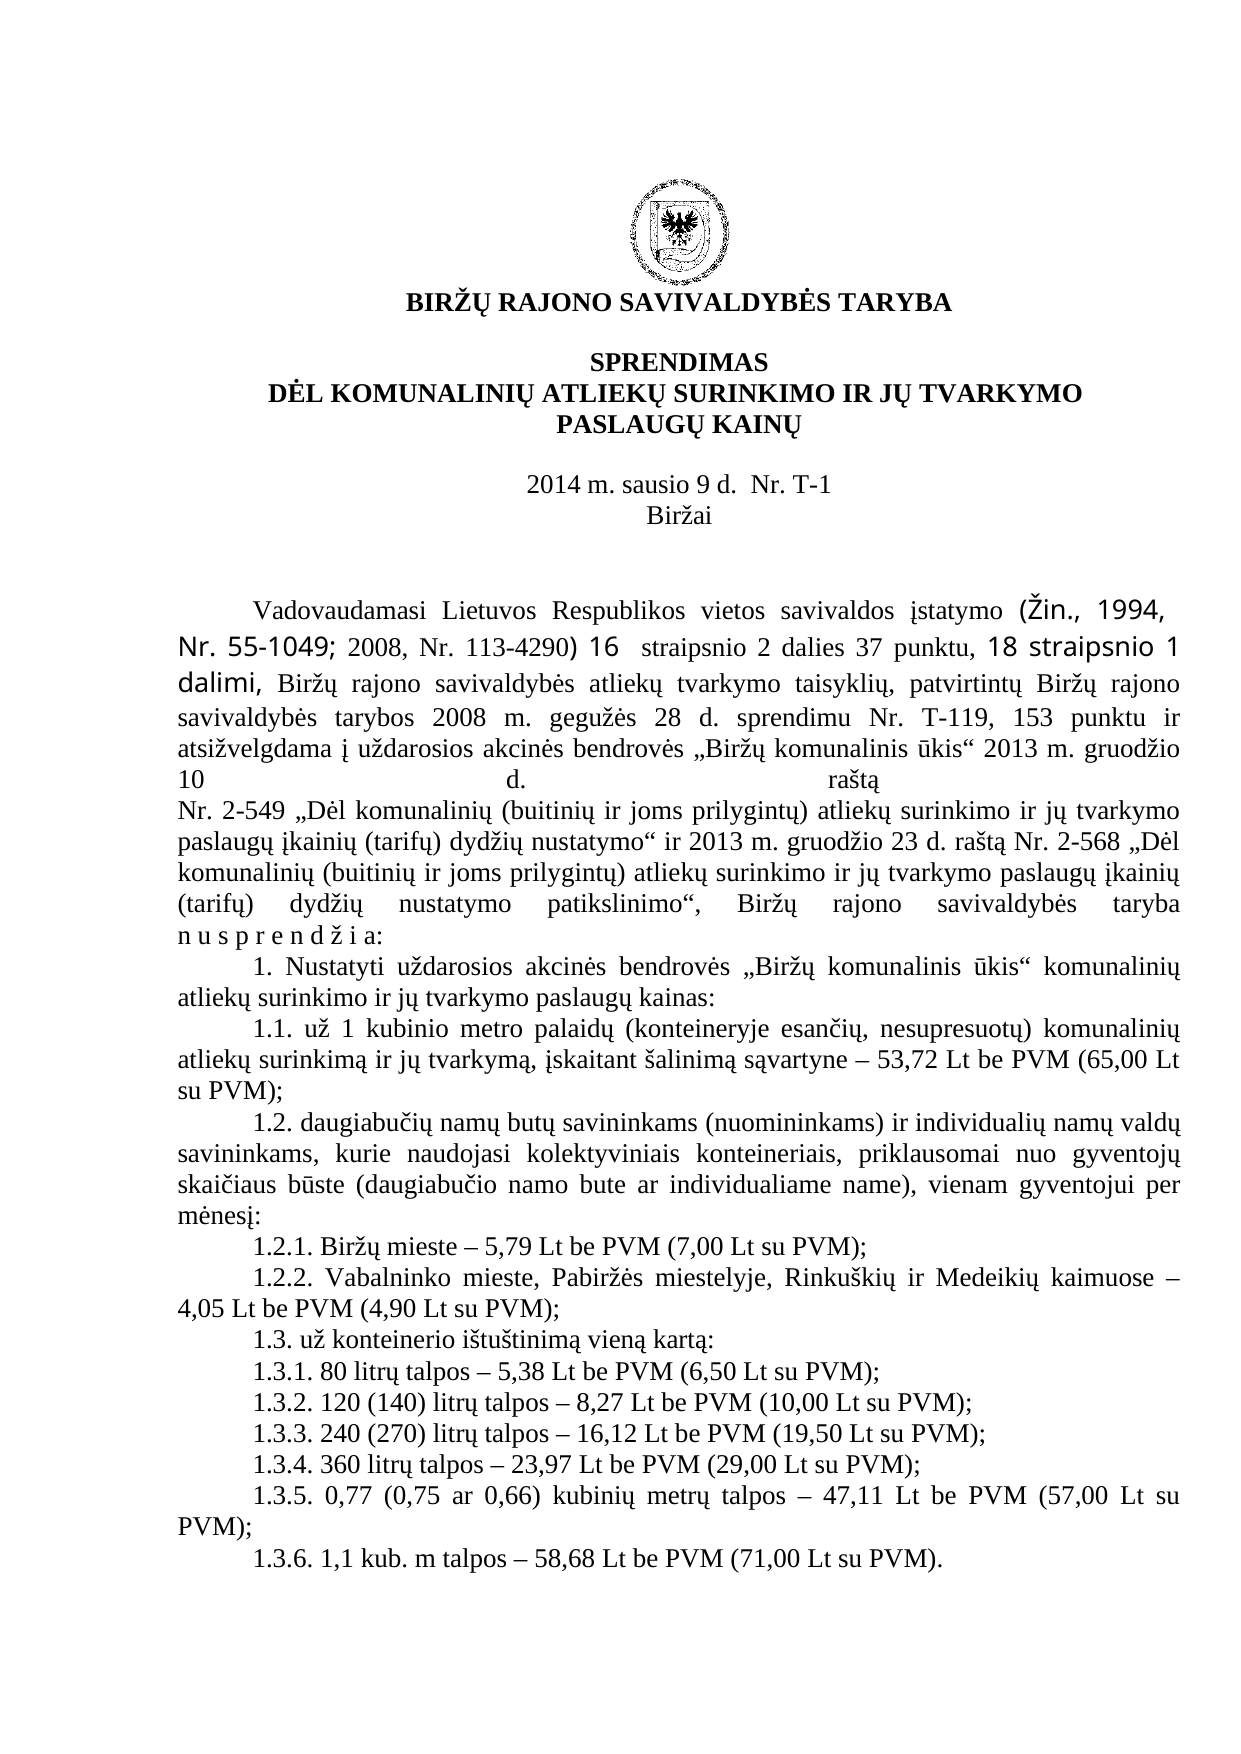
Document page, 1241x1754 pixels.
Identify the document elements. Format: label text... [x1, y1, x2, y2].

text 1. Nustatyti uždarosios akcinės bendrovės „Biržų komunalinis ūkis“ komunalinių atliekų surinkimo ir jų tvarkymo paslaugų kainas: [177, 950, 1181, 1012]
text 2014 m. sausio 9 d. Nr. T-1 [177, 468, 1181, 499]
text DĖL KOMUNALINIŲ ATLIEKŲ SURINKIMO IR JŲ TVARKYMO [177, 377, 1181, 408]
text Vadovaudamasi Lietuvos Respublikos vietos savivaldos įstatymo (Žin., 1994, Nr. 55-1049; 2008, Nr. 113-4290) 16 straipsnio 2 dalies 37 punktu, 18 straipsnio 1 dalimi, Biržų rajono savivaldybės atliekų tvarkymo taisyklių, patvirtintų Biržų rajono savivaldybės tarybos 2008 m. gegužės 28 d. sprendimu Nr. T-119, 153 punktu ir atsižvelgdama į uždarosios akcinės bendrovės „Biržų komunalinis ūkis“ 2013 m. gruodžio 10 d. raštą Nr. 2-549 „Dėl komunalinių (buitinių ir joms prilygintų) atliekų surinkimo ir jų tvarkymo paslaugų įkainių (tarifų) dydžių nustatymo“ ir 2013 m. gruodžio 23 d. raštą Nr. 2-568 „Dėl komunalinių (buitinių ir joms prilygintų) atliekų surinkimo ir jų tvarkymo paslaugų įkainių (tarifų) dydžių nustatymo patikslinimo“, Biržų rajono savivaldybės taryba n u s p r e n d ž i a: [177, 590, 1181, 950]
text Biržai [177, 499, 1181, 530]
text 1.3.1. 80 litrų talpos – 5,38 Lt be PVM (6,50 Lt su PVM); [177, 1355, 1181, 1386]
text 1.3.6. 1,1 kub. m talpos – 58,68 Lt be PVM (71,00 Lt su PVM). [177, 1542, 1181, 1573]
text 1.3.2. 120 (140) litrų talpos – 8,27 Lt be PVM (10,00 Lt su PVM); [177, 1386, 1181, 1417]
text 1.2. daugiabučių namų butų savininkams (nuomininkams) ir individualių namų valdų savininkams, kurie naudojasi kolektyviniais konteineriais, priklausomai nuo gyventojų skaičiaus būste (daugiabučio namo bute ar individualiame name), vienam gyventojui per mėnesį: [177, 1106, 1181, 1230]
text 1.3. už konteinerio ištuštinimą vieną kartą: [177, 1324, 1181, 1355]
text 1.3.3. 240 (270) litrų talpos – 16,12 Lt be PVM (19,50 Lt su PVM); [177, 1417, 1181, 1448]
text 1.3.4. 360 litrų talpos – 23,97 Lt be PVM (29,00 Lt su PVM); [177, 1448, 1181, 1479]
table_header [177, 118, 1204, 147]
text 1.3.5. 0,77 (0,75 ar 0,66) kubinių metrų talpos – 47,11 Lt be PVM (57,00 Lt su PVM); [177, 1479, 1181, 1542]
text 1.2.2. Vabalninko mieste, Pabiržės miestelyje, Rinkuškių ir Medeikių kaimuose – 4,05 Lt be PVM (4,90 Lt su PVM); [177, 1261, 1181, 1324]
text 1.2.1. Biržų mieste – 5,79 Lt be PVM (7,00 Lt su PVM); [177, 1230, 1181, 1261]
text SPRENDIMAS [177, 346, 1181, 377]
text PASLAUGŲ KAINŲ [177, 408, 1181, 439]
text 1.1. už 1 kubinio metro palaidų (konteineryje esančių, nesupresuotų) komunalinių atliekų surinkimą ir jų tvarkymą, įskaitant šalinimą sąvartyne – 53,72 Lt be PVM (65,00 Lt su PVM); [177, 1012, 1181, 1106]
text BIRŽŲ RAJONO SAVIVALDYBĖS TARYBA [177, 286, 1181, 317]
